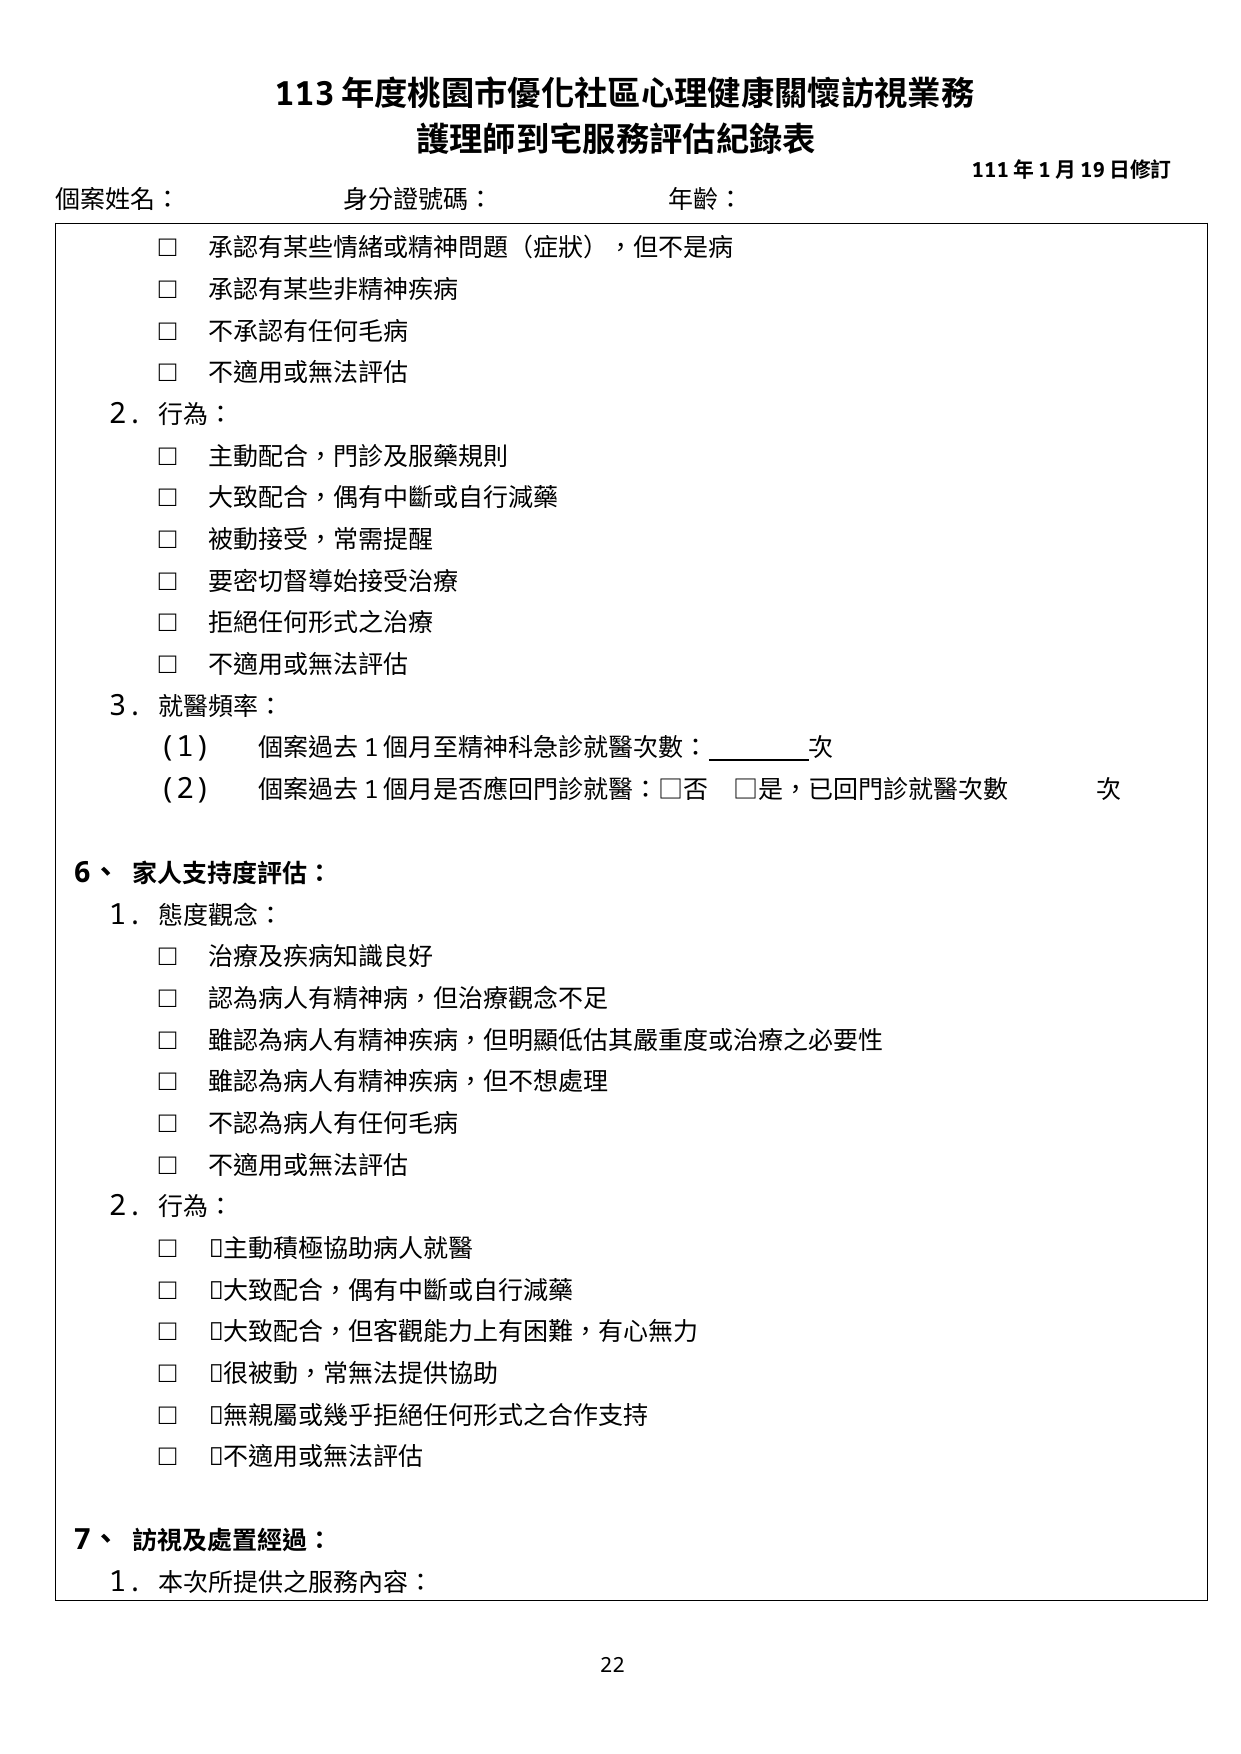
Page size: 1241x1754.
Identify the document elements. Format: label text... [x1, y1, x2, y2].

table_header 113年度桃園市優化社區心理健康關懷訪視業務 護理師到宅服務評估紀錄表 111年1月19日修訂 個案姓名： 身分證號碼： 年齡： [56, 75, 1193, 222]
table_cell 本次評估目標： □ 1.建立關係 □ 2.家族互動的評估□ 3.精神症狀的評估與處理 □ 4.自殺暴力行為、失眠的評估與處理 □ 5.建立病人的病識感 □ 6.提供病人或家屬精神疾病相關衛生教育（包含精神疾病的介紹、藥物認識、藥物副作用檢視等） □ 7.診斷未確立，須建立診斷與討論就醫形式 □ 8.診斷已確立，但未規則就醫，須討論就醫形式 □ 9.評估是否緊急護送就醫或住院治療 □ 10.其他：_________________________ 精神狀態檢查： 一般外觀、儀表及態度：□正常□好辯論□過分禮貌□幼稚□順從□多疑□疏離□儀表不整 □敵視□神經質□其他 意識：□清醒□想睡□呆僵□混亂□起伏不定□譫妄□其他 情感：□適當□憂鬱□緊張□焦慮□害怕□生氣□激動□冷漠□矛盾□過份高興□其他 言語：□正常□思考中斷□迂迴□答非所問□音韻連結□多話□語無倫次□其他 行為：□正常□激躁不安□攻擊行為□自我傷害□行為遲滯□作態行為□自言自語□重覆動作 □其他 思想：□正常□關係妄想□被害妄想□誇大妄想□忌妒妄想□思考貧乏□思想被聽到□自殺意念 □強迫意念□慮病□無法測知□其他 知覺：□正常□視幻覺□聽幻覺□無法測知□其他 一般智能： 定向感□正常□人物障礙□無法測知□其他 計算能力□正常□不佳□無法測知□其他 記憶力□正常□立即記憶障礙□近事記憶障礙□遠事記憶障礙□無法測知□其他 注意力□集中□分散□無法測知□其他 一般常識□正常□受損□無法測知□其他 判斷力□正常□受損□無法測知□其他 病識感：□有□部分有□無□無法測知□其他 其他： 使用藥物：□無 □有：遵醫囑合作度 不合作 0 1 2 3 4 5 6 7 合作 藥物名稱： 自殺風險評估： 1.睡眠困難，譬如難以入睡，易醒或早醒： □0分-完全沒有 □1分-輕微 □2分-中等程度 □3分-厲害□4分-非常厲害 2.感覺緊張不安： □0分-完全沒有 □1分-輕微 □2分-中等程度 □3分-厲害□4分-非常厲害 3.覺得容易苦惱或動怒： □0分-完全沒有 □1分-輕微 □2分-中等程度 □3分-厲害□4分-非常厲害 4.感覺憂鬱、心情低落： □0分-完全沒有 □1分-輕微 □2分-中等程度 □3分-厲害□4分-非常厲害 5.覺得比不上別人： □0分-完全沒有 □1分-輕微 □2分-中等程度 □3分-厲害□4分-非常厲害 6.有自殺的想法： □0分-完全沒有 □1分-輕微 □2分-中等程度 □3分-厲害□4分-非常厲害 總分： BSRS未完成或未詢問原因說明 7.The Clinical Global Impression - Severity scale （CGI-S） 整體臨床評估-嚴重度： 1分-normal, not at all ill（正常） 2分-borderline mentally ill（邊緣型精神疾患） 3分-mildly ill（輕度疾患） 4分-moderately ill（中度疾患） 5分-markedly ill（明顯的疾患） 6分-severely ill（嚴重地疾患） 7分-extremely ill（極重度疾患） 個案就醫/服藥行為： 態度觀念： 病識感良好 承認有某種精神病 承認有某些情緒或精神問題（症狀），但不是病 承認有某些非精神疾病 不承認有任何毛病 不適用或無法評估 行為： 主動配合，門診及服藥規則 大致配合，偶有中斷或自行減藥 被動接受，常需提醒 要密切督導始接受治療 拒絕任何形式之治療 不適用或無法評估 就醫頻率： 個案過去1個月至精神科急診就醫次數： 次 個案過去1個月是否應回門診就醫：□否 □是，已回門診就醫次數 次 家人支持度評估： 態度觀念： 治療及疾病知識良好 認為病人有精神病，但治療觀念不足 雖認為病人有精神疾病，但明顯低估其嚴重度或治療之必要性 雖認為病人有精神疾病，但不想處理 不認為病人有任何毛病 不適用或無法評估 行為： 主動積極協助病人就醫 大致配合，偶有中斷或自行減藥 大致配合，但客觀能力上有困難，有心無力 很被動，常無法提供協助 無親屬或幾乎拒絕任何形式之合作支持 不適用或無法評估 訪視及處置經過： 本次所提供之服務內容： □ 1.情緒支持 □ 2.衛生教育（如：病人照護、護送就醫案件疑難之醫療專業諮詢） □ 3.資源協助（如：協助處理精神病人送醫、尋找收治醫院/病床） □ 4.其他（請描述）： 訪視概要： 評估結果： 個案初步評估之精神診斷： □無法評估 主診斷： 次診斷： 其他診斷（無法歸類的）： 治療效果評估：最差 1 2 3 4 5 6 7 8 9 10 最佳 暴力危險評估：最低 1 2 3 4 5 6 7 8 9 10 最高 建議個案之處置方式： □ 1.立即強制送醫 □ 2.已符合嚴重病人條件，若有自傷傷人之虞時，隨時強制送醫 □ 3.門診追蹤/藥物治療 □ 4.轉介居家治療 □ 5.繼續按級數關懷訪視 □ 6.轉介後續電話服務 □ 7.其他 評估者： （請蓋職章） [56, 224, 1207, 1600]
table_header [1193, 75, 1207, 222]
